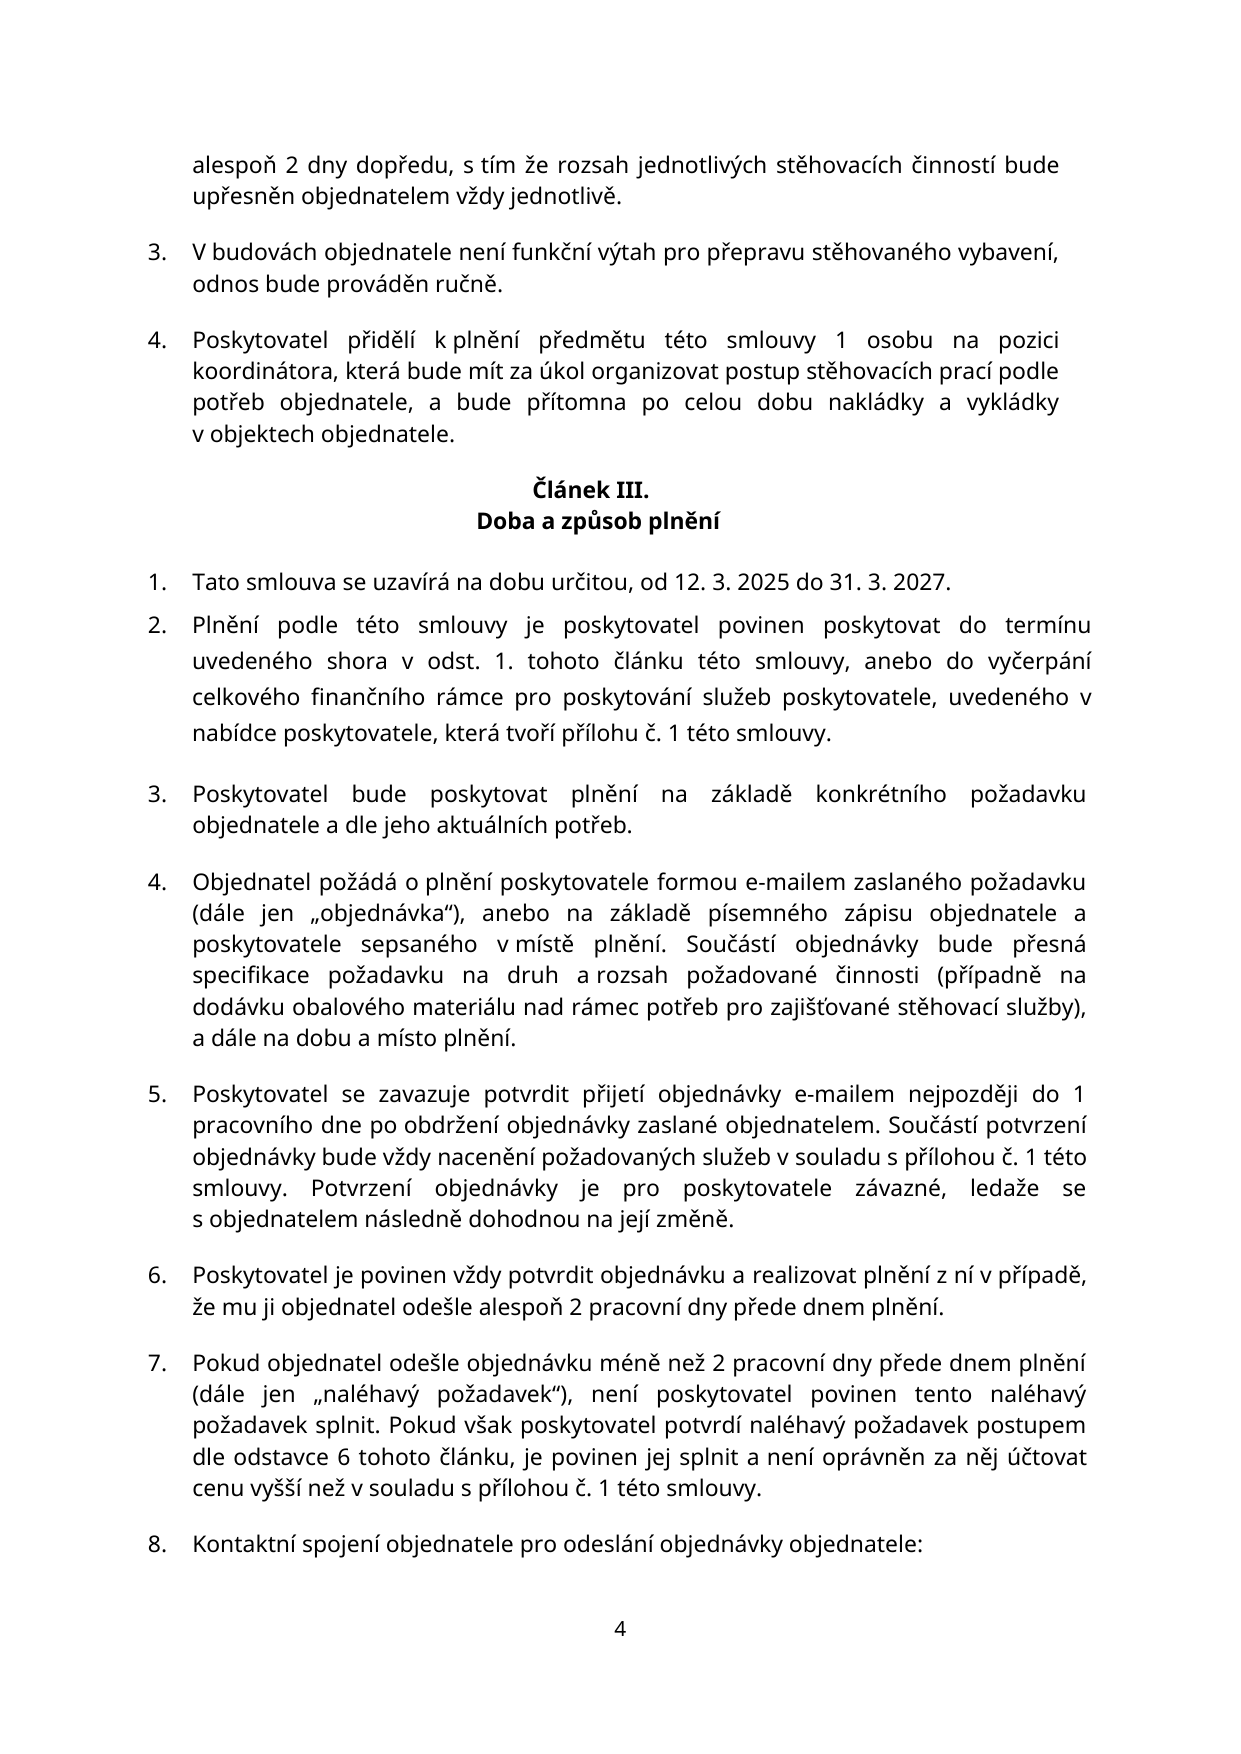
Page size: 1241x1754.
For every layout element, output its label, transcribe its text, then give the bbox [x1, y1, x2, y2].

list Plnění podle této smlouvy je poskytovatel povinen poskytovat do termínu uvedeného shora v odst. 1. tohoto článku této smlouvy, anebo do vyčerpání celkového finančního rámce pro poskytování služeb poskytovatele, uvedeného v nabídce poskytovatele, která tvoří přílohu č. 1 této smlouvy. [148, 609, 1093, 748]
list Poskytovatel je povinen vždy potvrdit objednávku a realizovat plnění z ní v případě, že mu ji objednatel odešle alespoň 2 pracovní dny přede dnem plnění. [148, 1259, 1087, 1322]
list alespoň 2 dny dopředu, s tím že rozsah jednotlivých stěhovacích činností bude upřesněn objednatelem vždy jednotlivě. [148, 149, 1060, 211]
list Kontaktní spojení objednatele pro odeslání objednávky objednatele: [148, 1528, 1087, 1559]
list Poskytovatel přidělí k plnění předmětu této smlouvy 1 osobu na pozici koordinátora, která bude mít za úkol organizovat postup stěhovacích prací podle potřeb objednatele, a bude přítomna po celou dobu nakládky a vykládky v objektech objednatele. [148, 324, 1060, 449]
list Tato smlouva se uzavírá na dobu určitou, od 12. 3. 2025 do 31. 3. 2027. [148, 565, 1093, 597]
list Objednatel požádá o plnění poskytovatele formou e-mailem zaslaného požadavku (dále jen „objednávka“), anebo na základě písemného zápisu objednatele a poskytovatele sepsaného v místě plnění. Součástí objednávky bude přesná specifikace požadavku na druh a rozsah požadované činnosti (případně na dodávku obalového materiálu nad rámec potřeb pro zajišťované stěhovací služby), a dále na dobu a místo plnění. [148, 865, 1087, 1053]
list Poskytovatel bude poskytovat plnění na základě konkrétního požadavku objednatele a dle jeho aktuálních potřeb. [148, 778, 1087, 840]
list Poskytovatel se zavazuje potvrdit přijetí objednávky e-mailem nejpozději do 1 pracovního dne po obdržení objednávky zaslané objednatelem. Součástí potvrzení objednávky bude vždy nacenění požadovaných služeb v souladu s přílohou č. 1 této smlouvy. Potvrzení objednávky je pro poskytovatele závazné, ledaže se s objednatelem následně dohodnou na její změně. [148, 1078, 1087, 1234]
list Doba a způsob plnění [103, 474, 1093, 536]
list Pokud objednatel odešle objednávku méně než 2 pracovní dny přede dnem plnění (dále jen „naléhavý požadavek“), není poskytovatel povinen tento naléhavý požadavek splnit. Pokud však poskytovatel potvrdí naléhavý požadavek postupem dle odstavce 6 tohoto článku, je povinen jej splnit a není oprávněn za něj účtovat cenu vyšší než v souladu s přílohou č. 1 této smlouvy. [148, 1347, 1087, 1503]
list V budovách objednatele není funkční výtah pro přepravu stěhovaného vybavení, odnos bude prováděn ručně. [148, 236, 1060, 299]
